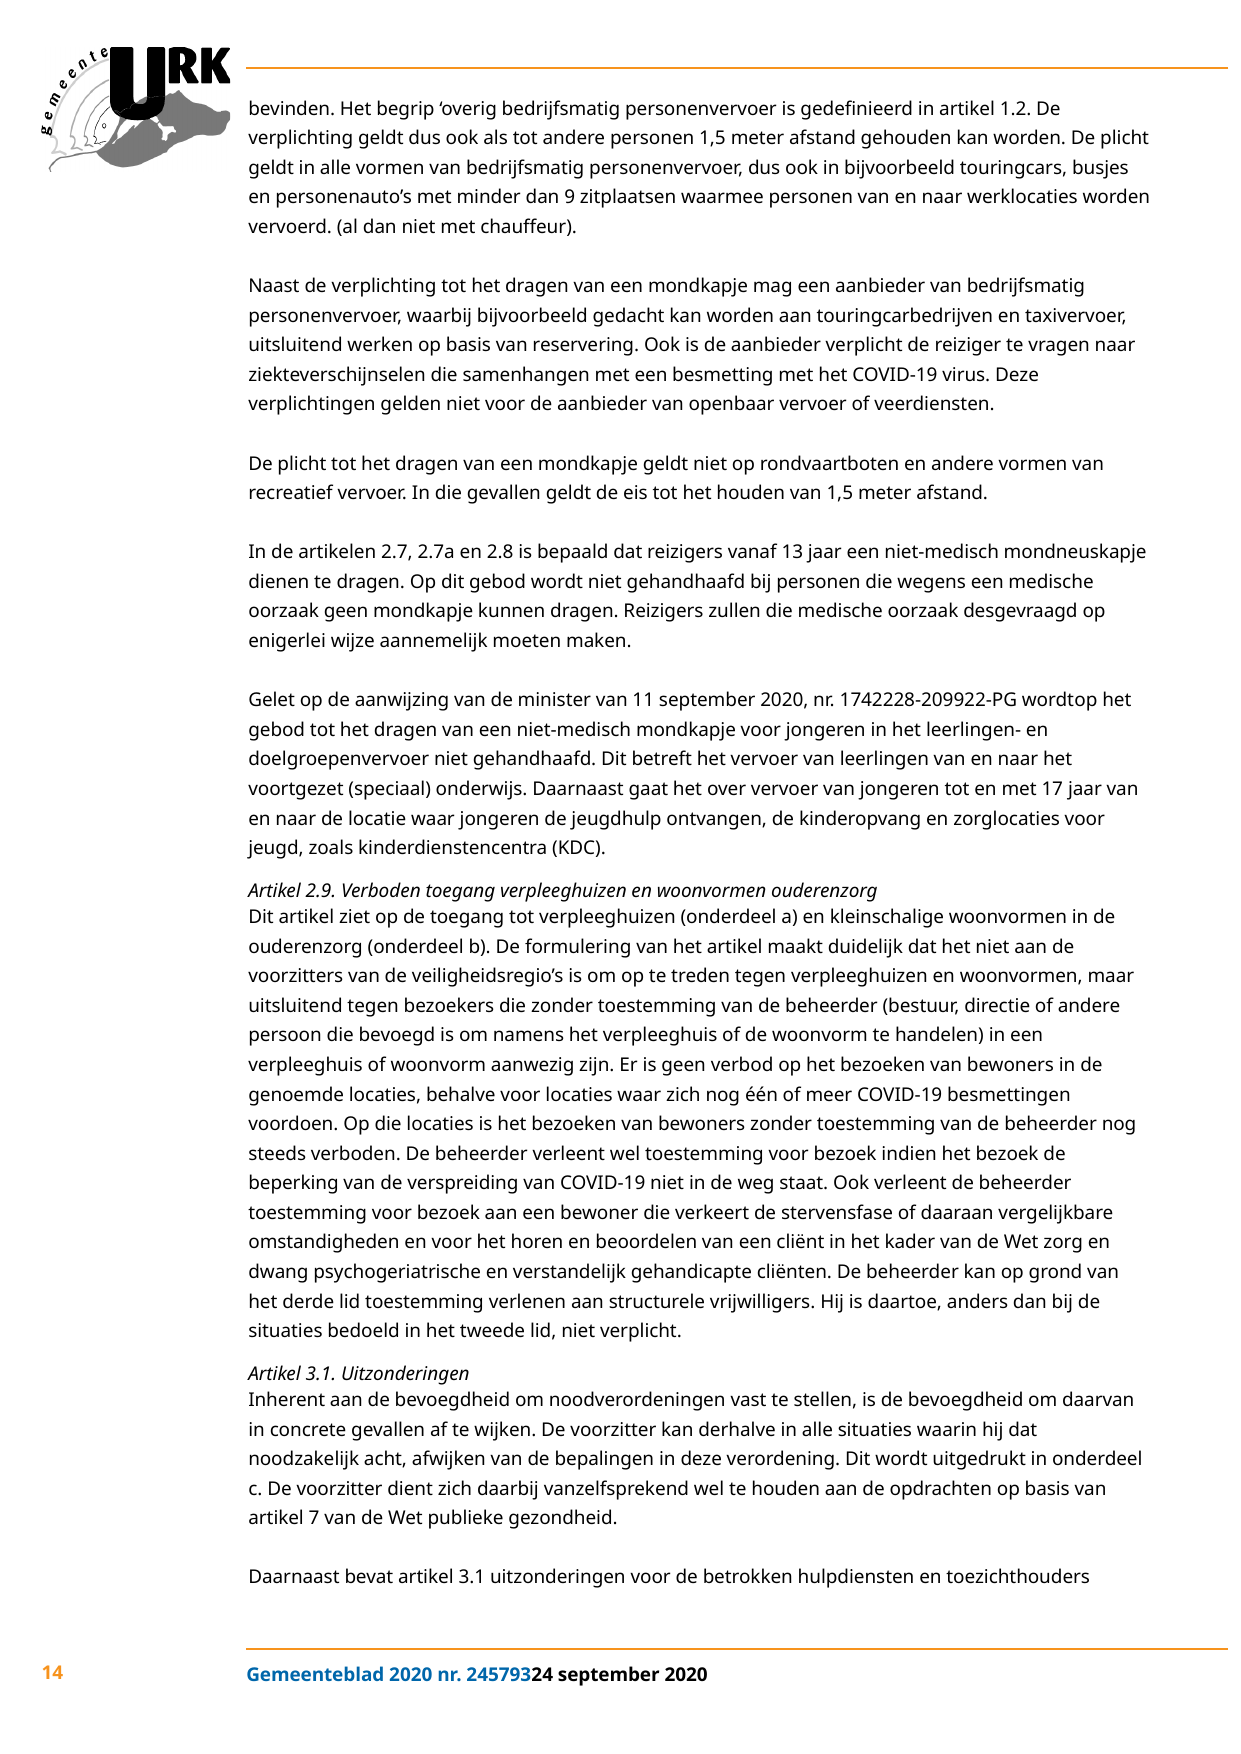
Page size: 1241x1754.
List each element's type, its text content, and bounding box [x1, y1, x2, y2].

text Gelet op de aanwijzing van de minister van 11 september 2020, nr. 1742228-209922-PG wordtop het gebod tot het dragen van een niet-medisch mondkapje voor jongeren in het leerlingen- en doelgroepenvervoer niet gehandhaafd. Dit betreft het vervoer van leerlingen van en naar het voortgezet (speciaal) onderwijs. Daarnaast gaat het over vervoer van jongeren tot en met 17 jaar van en naar de locatie waar jongeren de jeugdhulp ontvangen, de kinderopvang en zorglocaties voor jeugd, zoals kinderdienstencentra (KDC). [248, 686, 1152, 860]
text bevinden. Het begrip ‘overig bedrijfsmatig personenvervoer is gedefinieerd in artikel 1.2. De verplichting geldt dus ook als tot andere personen 1,5 meter afstand gehouden kan worden. De plicht geldt in alle vormen van bedrijfsmatig personenvervoer, dus ook in bijvoorbeeld touringcars, busjes en personenauto’s met minder dan 9 zitplaatsen waarmee personen van en naar werklocaties worden vervoerd. (al dan niet met chauffeur). [248, 95, 1152, 239]
text De plicht tot het dragen van een mondkapje geldt niet op rondvaartboten en andere vormen van recreatief vervoer. In die gevallen geldt de eis tot het houden van 1,5 meter afstand. [248, 450, 1152, 505]
text Naast de verplichting tot het dragen van een mondkapje mag een aanbieder van bedrijfsmatig personenvervoer, waarbij bijvoorbeeld gedacht kan worden aan touringcarbedrijven en taxivervoer, uitsluitend werken op basis van reservering. Ook is de aanbieder verplicht de reiziger te vragen naar ziekteverschijnselen die samenhangen met een besmetting met het COVID-19 virus. Deze verplichtingen gelden niet voor de aanbieder van openbaar vervoer of veerdiensten. [248, 272, 1152, 416]
text Daarnaast bevat artikel 3.1 uitzonderingen voor de betrokken hulpdiensten en toezichthouders [248, 1564, 1152, 1589]
text Artikel 3.1. Uitzonderingen [248, 1361, 1152, 1386]
text Artikel 2.9. Verboden toegang verpleeghuizen en woonvormen ouderenzorg [248, 877, 1152, 903]
text Inherent aan de bevoegdheid om noodverordeningen vast te stellen, is de bevoegdheid om daarvan in concrete gevallen af te wijken. De voorzitter kan derhalve in alle situaties waarin hij dat noodzakelijk acht, afwijken van de bepalingen in deze verordening. Dit wordt uitgedrukt in onderdeel c. De voorzitter dient zich daarbij vanzelfsprekend wel te houden aan de opdrachten op basis van artikel 7 van de Wet publieke gezondheid. [248, 1386, 1152, 1530]
picture [41, 47, 231, 172]
text In de artikelen 2.7, 2.7a en 2.8 is bepaald dat reizigers vanaf 13 jaar een niet-medisch mondneuskapje dienen te dragen. Op dit gebod wordt niet gehandhaafd bij personen die wegens een medische oorzaak geen mondkapje kunnen dragen. Reizigers zullen die medische oorzaak desgevraagd op enigerlei wijze aannemelijk moeten maken. [248, 538, 1152, 653]
text Dit artikel ziet op de toegang tot verpleeghuizen (onderdeel a) en kleinschalige woonvormen in de ouderenzorg (onderdeel b). De formulering van het artikel maakt duidelijk dat het niet aan de voorzitters van de veiligheidsregio’s is om op te treden tegen verpleeghuizen en woonvormen, maar uitsluitend tegen bezoekers die zonder toestemming van de beheerder (bestuur, directie of andere persoon die bevoegd is om namens het verpleeghuis of de woonvorm te handelen) in een verpleeghuis of woonvorm aanwezig zijn. Er is geen verbod op het bezoeken van bewoners in de genoemde locaties, behalve voor locaties waar zich nog één of meer COVID-19 besmettingen voordoen. Op die locaties is het bezoeken van bewoners zonder toestemming van de beheerder nog steeds verboden. De beheerder verleent wel toestemming voor bezoek indien het bezoek de beperking van de verspreiding van COVID-19 niet in de weg staat. Ook verleent de beheerder toestemming voor bezoek aan een bewoner die verkeert de stervensfase of daaraan vergelijkbare omstandigheden en voor het horen en beoordelen van een cliënt in het kader van de Wet zorg en dwang psychogeriatrische en verstandelijk gehandicapte cliënten. De beheerder kan op grond van het derde lid toestemming verlenen aan structurele vrijwilligers. Hij is daartoe, anders dan bij de situaties bedoeld in het tweede lid, niet verplicht. [248, 903, 1152, 1343]
